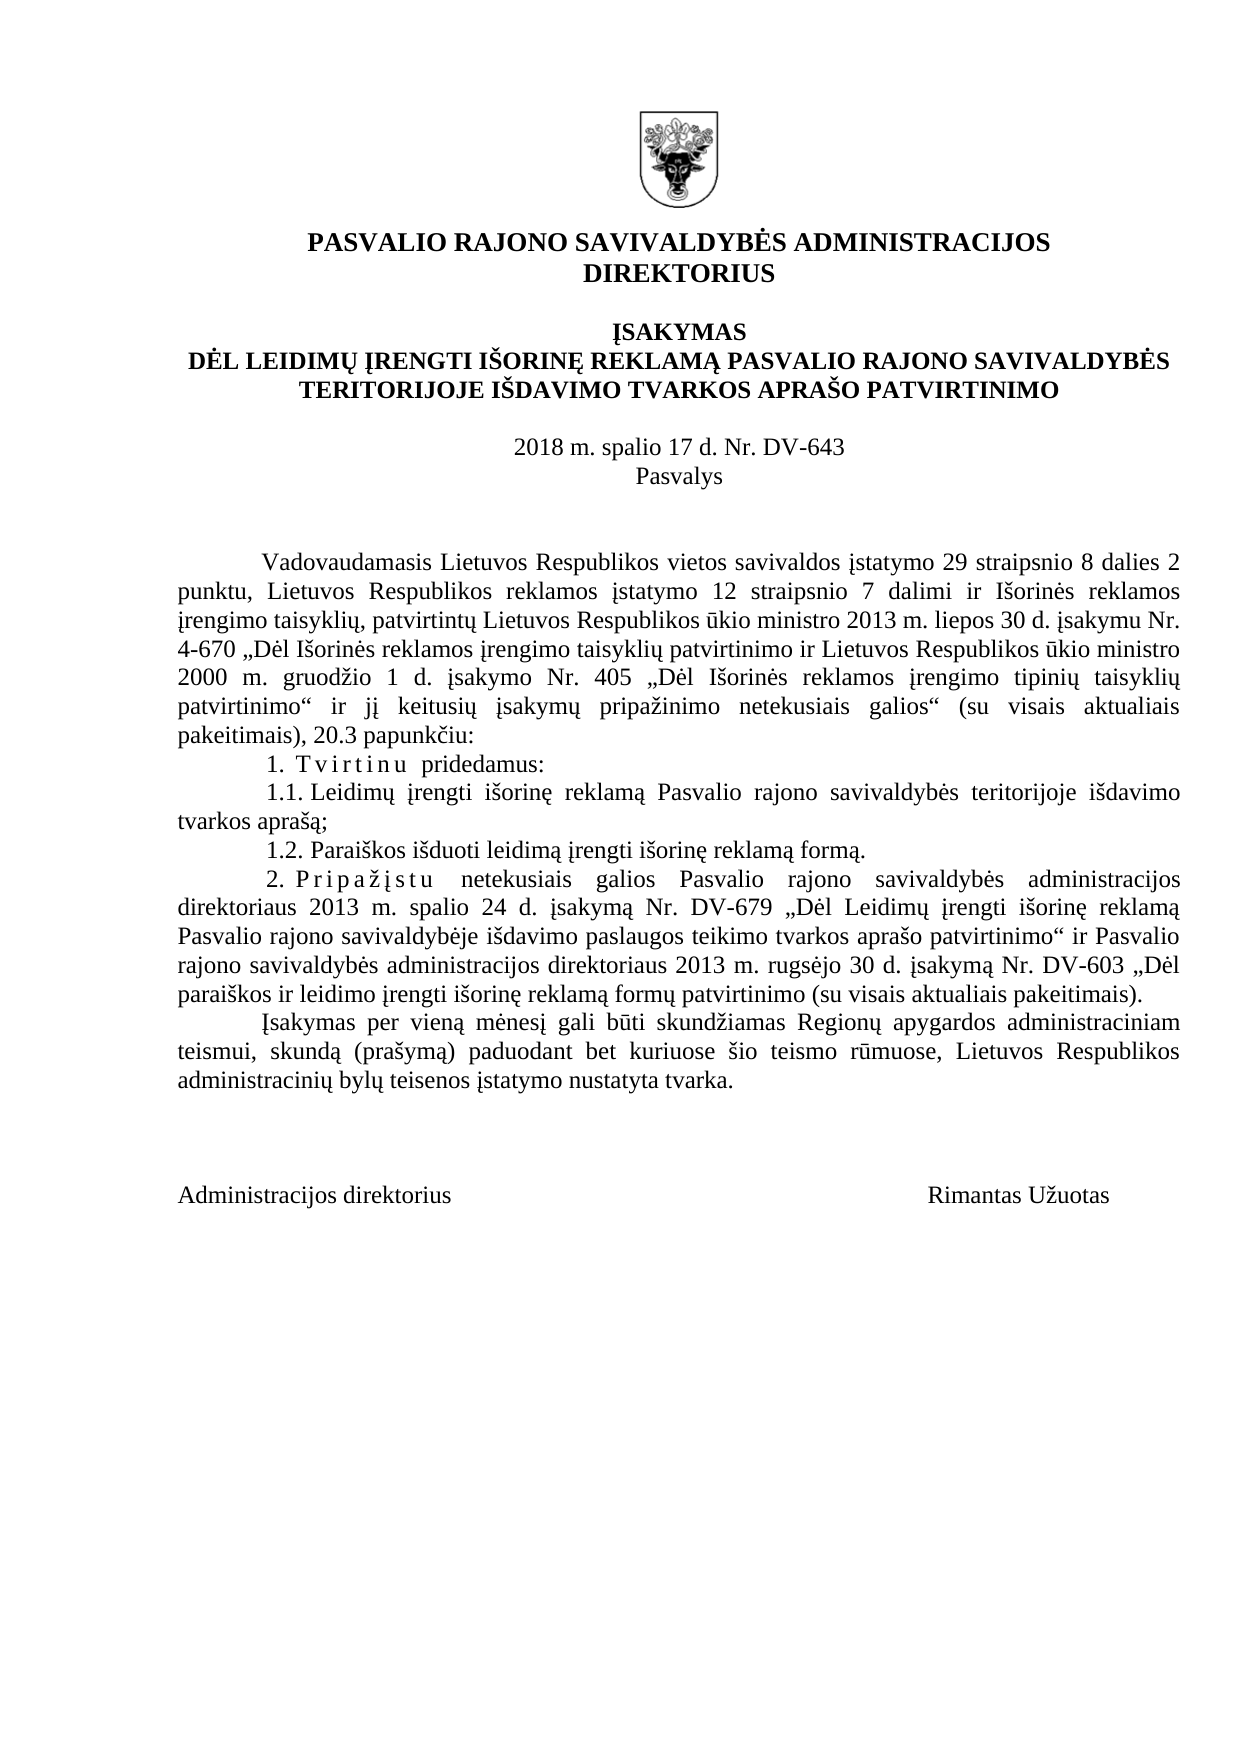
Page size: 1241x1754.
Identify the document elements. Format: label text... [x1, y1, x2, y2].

text Įsakymas [177, 317, 1181, 346]
text 1. Tvirtinu pridedamus: [177, 749, 1181, 777]
text Pasvalio rajono savivaldybės administracijos [177, 226, 1181, 257]
text Įsakymas per vieną mėnesį gali būti skundžiamas Regionų apygardos administraciniam teismui, skundą (prašymą) paduodant bet kuriuose šio teismo rūmuose, Lietuvos Respublikos administracinių bylų teisenos įstatymo nustatyta tvarka. [177, 1007, 1181, 1094]
text Vadovaudamasis Lietuvos Respublikos vietos savivaldos įstatymo 29 straipsnio 8 dalies 2 punktu, Lietuvos Respublikos reklamos įstatymo 12 straipsnio 7 dalimi ir Išorinės reklamos įrengimo taisyklių, patvirtintų Lietuvos Respublikos ūkio ministro 2013 m. liepos 30 d. įsakymu Nr. 4-670 „Dėl Išorinės reklamos įrengimo taisyklių patvirtinimo ir Lietuvos Respublikos ūkio ministro 2000 m. gruodžio 1 d. įsakymo Nr. 405 „Dėl Išorinės reklamos įrengimo tipinių taisyklių patvirtinimo“ ir jį keitusių įsakymų pripažinimo netekusiais galios“ (su visais aktualiais pakeitimais), 20.3 papunkčiu: [177, 547, 1181, 749]
text 2. Pripažįstu netekusiais galios Pasvalio rajono savivaldybės administracijos direktoriaus 2013 m. spalio 24 d. įsakymą Nr. DV-679 „Dėl Leidimų įrengti išorinę reklamą Pasvalio rajono savivaldybėje išdavimo paslaugos teikimo tvarkos aprašo patvirtinimo“ ir Pasvalio rajono savivaldybės administracijos direktoriaus 2013 m. rugsėjo 30 d. įsakymą Nr. DV-603 „Dėl paraiškos ir leidimo įrengti išorinę reklamą formų patvirtinimo (su visais aktualiais pakeitimais). [177, 864, 1181, 1007]
text 1.1. Leidimų įrengti išorinę reklamą Pasvalio rajono savivaldybės teritorijoje išdavimo tvarkos aprašą; [177, 777, 1181, 835]
text direktorius [177, 257, 1181, 289]
text Pasvalys [177, 461, 1181, 490]
text Administracijos direktorius Rimantas Užuotas [177, 1180, 1181, 1209]
text 1.2. Paraiškos išduoti leidimą įrengti išorinę reklamą formą. [177, 835, 1181, 864]
text Dėl leidimų įrengti išorinę reklamą pasvalio rajono savivaldybės teritorijoje išdavimo tvarkos aprašo patvirtinimo [177, 346, 1181, 404]
text 2018 m. spalio 17 d. Nr. DV-643 [177, 432, 1181, 461]
